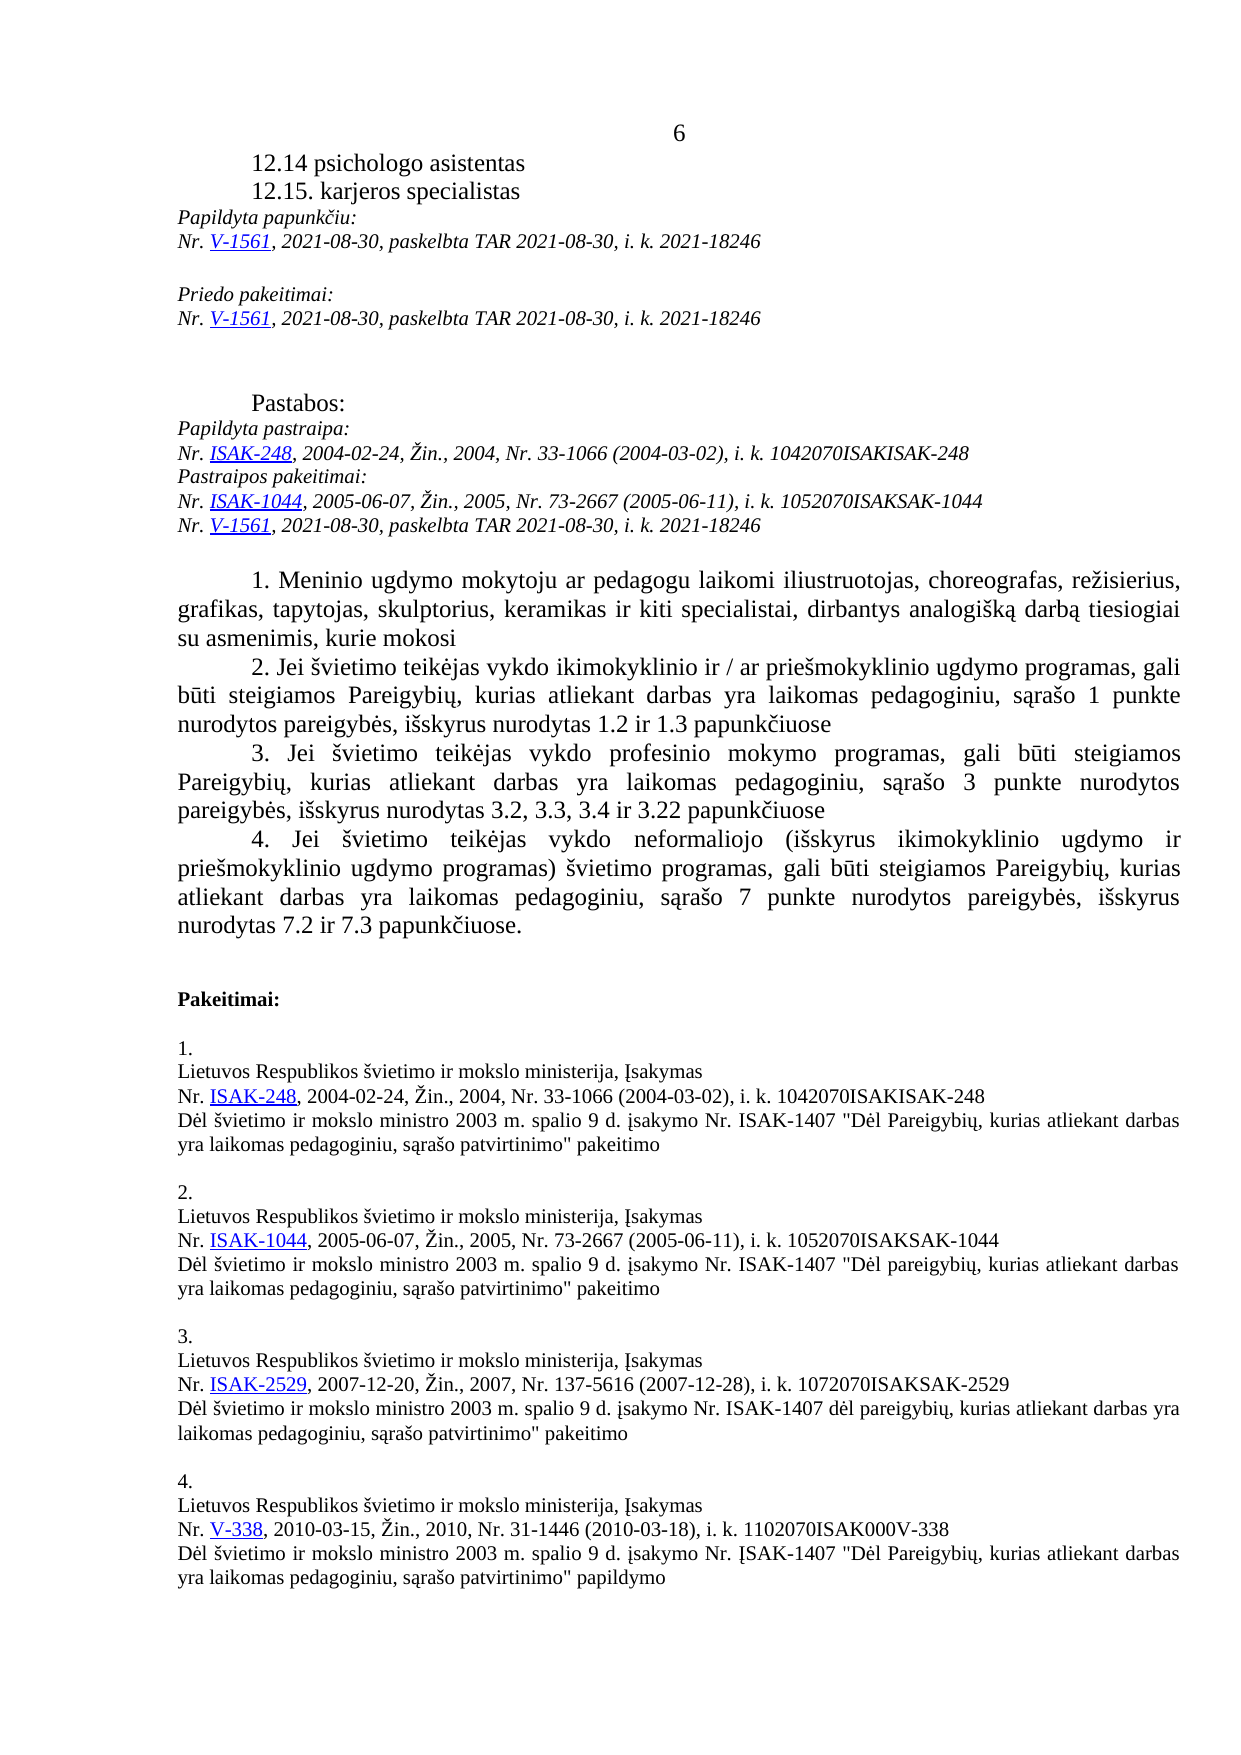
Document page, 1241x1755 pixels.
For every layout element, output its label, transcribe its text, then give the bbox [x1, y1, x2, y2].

text Nr. V-1561, 2021-08-30, paskelbta TAR 2021-08-30, i. k. 2021-18246 [177, 513, 1181, 537]
text Nr. V-1561, 2021-08-30, paskelbta TAR 2021-08-30, i. k. 2021-18246 [177, 306, 1181, 330]
text 3. Jei švietimo teikėjas vykdo profesinio mokymo programas, gali būti steigiamos Pareigybių, kurias atliekant darbas yra laikomas pedagoginiu, sąrašo 3 punkte nurodytos pareigybės, išskyrus nurodytas 3.2, 3.3, 3.4 ir 3.22 papunkčiuose [177, 738, 1181, 824]
text Nr. ISAK-1044, 2005-06-07, Žin., 2005, Nr. 73-2667 (2005-06-11), i. k. 1052070ISAKSAK-1044 [177, 488, 1181, 513]
text Pastabos: [177, 388, 1181, 416]
text 3. [177, 1324, 1181, 1348]
text 4. Jei švietimo teikėjas vykdo neformaliojo (išskyrus ikimokyklinio ugdymo ir priešmokyklinio ugdymo programas) švietimo programas, gali būti steigiamos Pareigybių, kurias atliekant darbas yra laikomas pedagoginiu, sąrašo 7 punkte nurodytos pareigybės, išskyrus nurodytas 7.2 ir 7.3 papunkčiuose. [177, 824, 1181, 939]
text 2. [177, 1180, 1181, 1204]
text Lietuvos Respublikos švietimo ir mokslo ministerija, Įsakymas [177, 1348, 1181, 1372]
text Lietuvos Respublikos švietimo ir mokslo ministerija, Įsakymas [177, 1059, 1181, 1083]
text 12.14 psichologo asistentas [177, 148, 1181, 176]
text Dėl švietimo ir mokslo ministro 2003 m. spalio 9 d. įsakymo Nr. ĮSAK-1407 "Dėl Pareigybių, kurias atliekant darbas yra laikomas pedagoginiu, sąrašo patvirtinimo" papildymo [177, 1541, 1181, 1589]
text 1. [177, 1035, 1181, 1059]
text Nr. ISAK-1044, 2005-06-07, Žin., 2005, Nr. 73-2667 (2005-06-11), i. k. 1052070ISAKSAK-1044 [177, 1228, 1181, 1252]
text Papildyta pastraipa: [177, 416, 1181, 440]
text Nr. ISAK-248, 2004-02-24, Žin., 2004, Nr. 33-1066 (2004-03-02), i. k. 1042070ISAKISAK-248 [177, 1083, 1181, 1108]
text Dėl švietimo ir mokslo ministro 2003 m. spalio 9 d. įsakymo Nr. ISAK-1407 "Dėl pareigybių, kurias atliekant darbas yra laikomas pedagoginiu, sąrašo patvirtinimo" pakeitimo [177, 1252, 1181, 1300]
text Dėl švietimo ir mokslo ministro 2003 m. spalio 9 d. įsakymo Nr. ISAK-1407 "Dėl Pareigybių, kurias atliekant darbas yra laikomas pedagoginiu, sąrašo patvirtinimo" pakeitimo [177, 1108, 1181, 1156]
text Nr. ISAK-2529, 2007-12-20, Žin., 2007, Nr. 137-5616 (2007-12-28), i. k. 1072070ISAKSAK-2529 [177, 1372, 1181, 1396]
text Nr. V-1561, 2021-08-30, paskelbta TAR 2021-08-30, i. k. 2021-18246 [177, 229, 1181, 253]
text Pastraipos pakeitimai: [177, 464, 1181, 488]
text Priedo pakeitimai: [177, 282, 1181, 306]
text Nr. V-338, 2010-03-15, Žin., 2010, Nr. 31-1446 (2010-03-18), i. k. 1102070ISAK000V-338 [177, 1517, 1181, 1541]
text Dėl švietimo ir mokslo ministro 2003 m. spalio 9 d. įsakymo Nr. ISAK-1407 dėl pareigybių, kurias atliekant darbas yra laikomas pedagoginiu, sąrašo patvirtinimo" pakeitimo [177, 1396, 1181, 1444]
text 1. Meninio ugdymo mokytoju ar pedagogu laikomi iliustruotojas, choreografas, režisierius, grafikas, tapytojas, skulptorius, keramikas ir kiti specialistai, dirbantys analogišką darbą tiesiogiai su asmenimis, kurie mokosi [177, 565, 1181, 652]
text 2. Jei švietimo teikėjas vykdo ikimokyklinio ir / ar priešmokyklinio ugdymo programas, gali būti steigiamos Pareigybių, kurias atliekant darbas yra laikomas pedagoginiu, sąrašo 1 punkte nurodytos pareigybės, išskyrus nurodytas 1.2 ir 1.3 papunkčiuose [177, 652, 1181, 738]
text Lietuvos Respublikos švietimo ir mokslo ministerija, Įsakymas [177, 1204, 1181, 1228]
text 4. [177, 1468, 1181, 1493]
text 12.15. karjeros specialistas [251, 176, 1181, 205]
text Papildyta papunkčiu: [177, 205, 1181, 229]
text Pakeitimai: [177, 987, 1181, 1011]
text Lietuvos Respublikos švietimo ir mokslo ministerija, Įsakymas [177, 1493, 1181, 1517]
text Nr. ISAK-248, 2004-02-24, Žin., 2004, Nr. 33-1066 (2004-03-02), i. k. 1042070ISAKISAK-248 [177, 440, 1181, 464]
